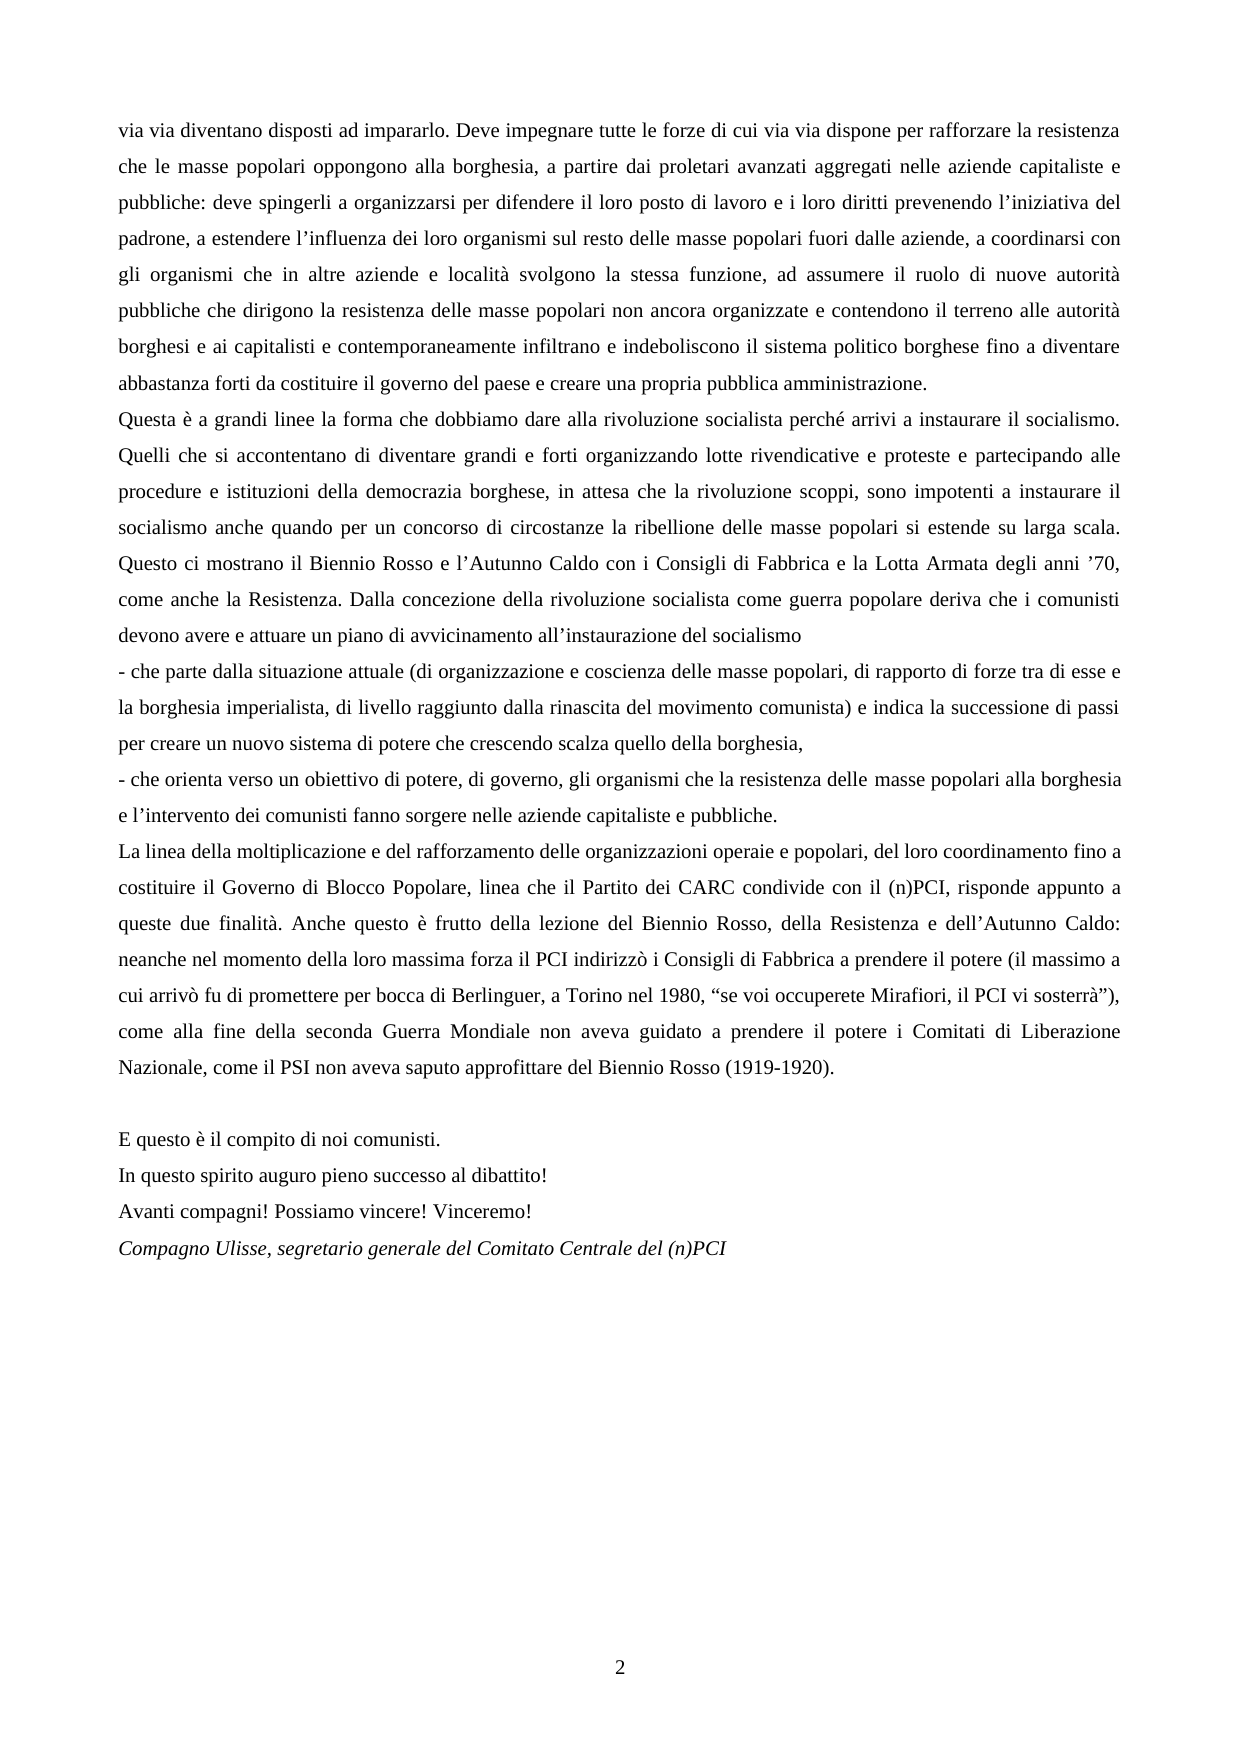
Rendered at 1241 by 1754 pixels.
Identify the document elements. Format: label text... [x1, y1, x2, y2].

text Avanti compagni! Possiamo vincere! Vinceremo! [118, 1199, 1122, 1223]
text - che orienta verso un obiettivo di potere, di governo, gli organismi che la resistenza delle masse popolari alla borghesia e l’intervento dei comunisti fanno sorgere nelle aziende capitaliste e pubbliche. [118, 767, 1122, 827]
text Questa è a grandi linee la forma che dobbiamo dare alla rivoluzione socialista perché arrivi a instaurare il socialismo. Quelli che si accontentano di diventare grandi e forti organizzando lotte rivendicative e proteste e partecipando alle procedure e istituzioni della democrazia borghese, in attesa che la rivoluzione scoppi, sono impotenti a instaurare il socialismo anche quando per un concorso di circostanze la ribellione delle masse popolari si estende su larga scala. Questo ci mostrano il Biennio Rosso e l’Autunno Caldo con i Consigli di Fabbrica e la Lotta Armata degli anni ’70, come anche la Resistenza. Dalla concezione della rivoluzione socialista come guerra popolare deriva che i comunisti devono avere e attuare un piano di avvicinamento all’instaurazione del socialismo [118, 406, 1122, 647]
text In questo spirito auguro pieno successo al dibattito! [118, 1163, 1122, 1187]
text La linea della moltiplicazione e del rafforzamento delle organizzazioni operaie e popolari, del loro coordinamento fino a costituire il Governo di Blocco Popolare, linea che il Partito dei CARC condivide con il (n)PCI, risponde appunto a queste due finalità. Anche questo è frutto della lezione del Biennio Rosso, della Resistenza e dell’Autunno Caldo: neanche nel momento della loro massima forza il PCI indirizzò i Consigli di Fabbrica a prendere il potere (il massimo a cui arrivò fu di promettere per bocca di Berlinguer, a Torino nel 1980, “se voi occuperete Mirafiori, il PCI vi sosterrà”), come alla fine della seconda Guerra Mondiale non aveva guidato a prendere il potere i Comitati di Liberazione Nazionale, come il PSI non aveva saputo approfittare del Biennio Rosso (1919-1920). [118, 839, 1122, 1079]
text Compagno Ulisse, segretario generale del Comitato Centrale del (n)PCI [118, 1235, 1122, 1259]
text - che parte dalla situazione attuale (di organizzazione e coscienza delle masse popolari, di rapporto di forze tra di esse e la borghesia imperialista, di livello raggiunto dalla rinascita del movimento comunista) e indica la successione di passi per creare un nuovo sistema di potere che crescendo scalza quello della borghesia, [118, 659, 1122, 755]
text E questo è il compito di noi comunisti. [118, 1127, 1122, 1151]
text via via diventano disposti ad impararlo. Deve impegnare tutte le forze di cui via via dispone per rafforzare la resistenza che le masse popolari oppongono alla borghesia, a partire dai proletari avanzati aggregati nelle aziende capitaliste e pubbliche: deve spingerli a organizzarsi per difendere il loro posto di lavoro e i loro diritti prevenendo l’iniziativa del padrone, a estendere l’influenza dei loro organismi sul resto delle masse popolari fuori dalle aziende, a coordinarsi con gli organismi che in altre aziende e località svolgono la stessa funzione, ad assumere il ruolo di nuove autorità pubbliche che dirigono la resistenza delle masse popolari non ancora organizzate e contendono il terreno alle autorità borghesi e ai capitalisti e contemporaneamente infiltrano e indeboliscono il sistema politico borghese fino a diventare abbastanza forti da costituire il governo del paese e creare una propria pubblica amministrazione. [118, 118, 1122, 394]
